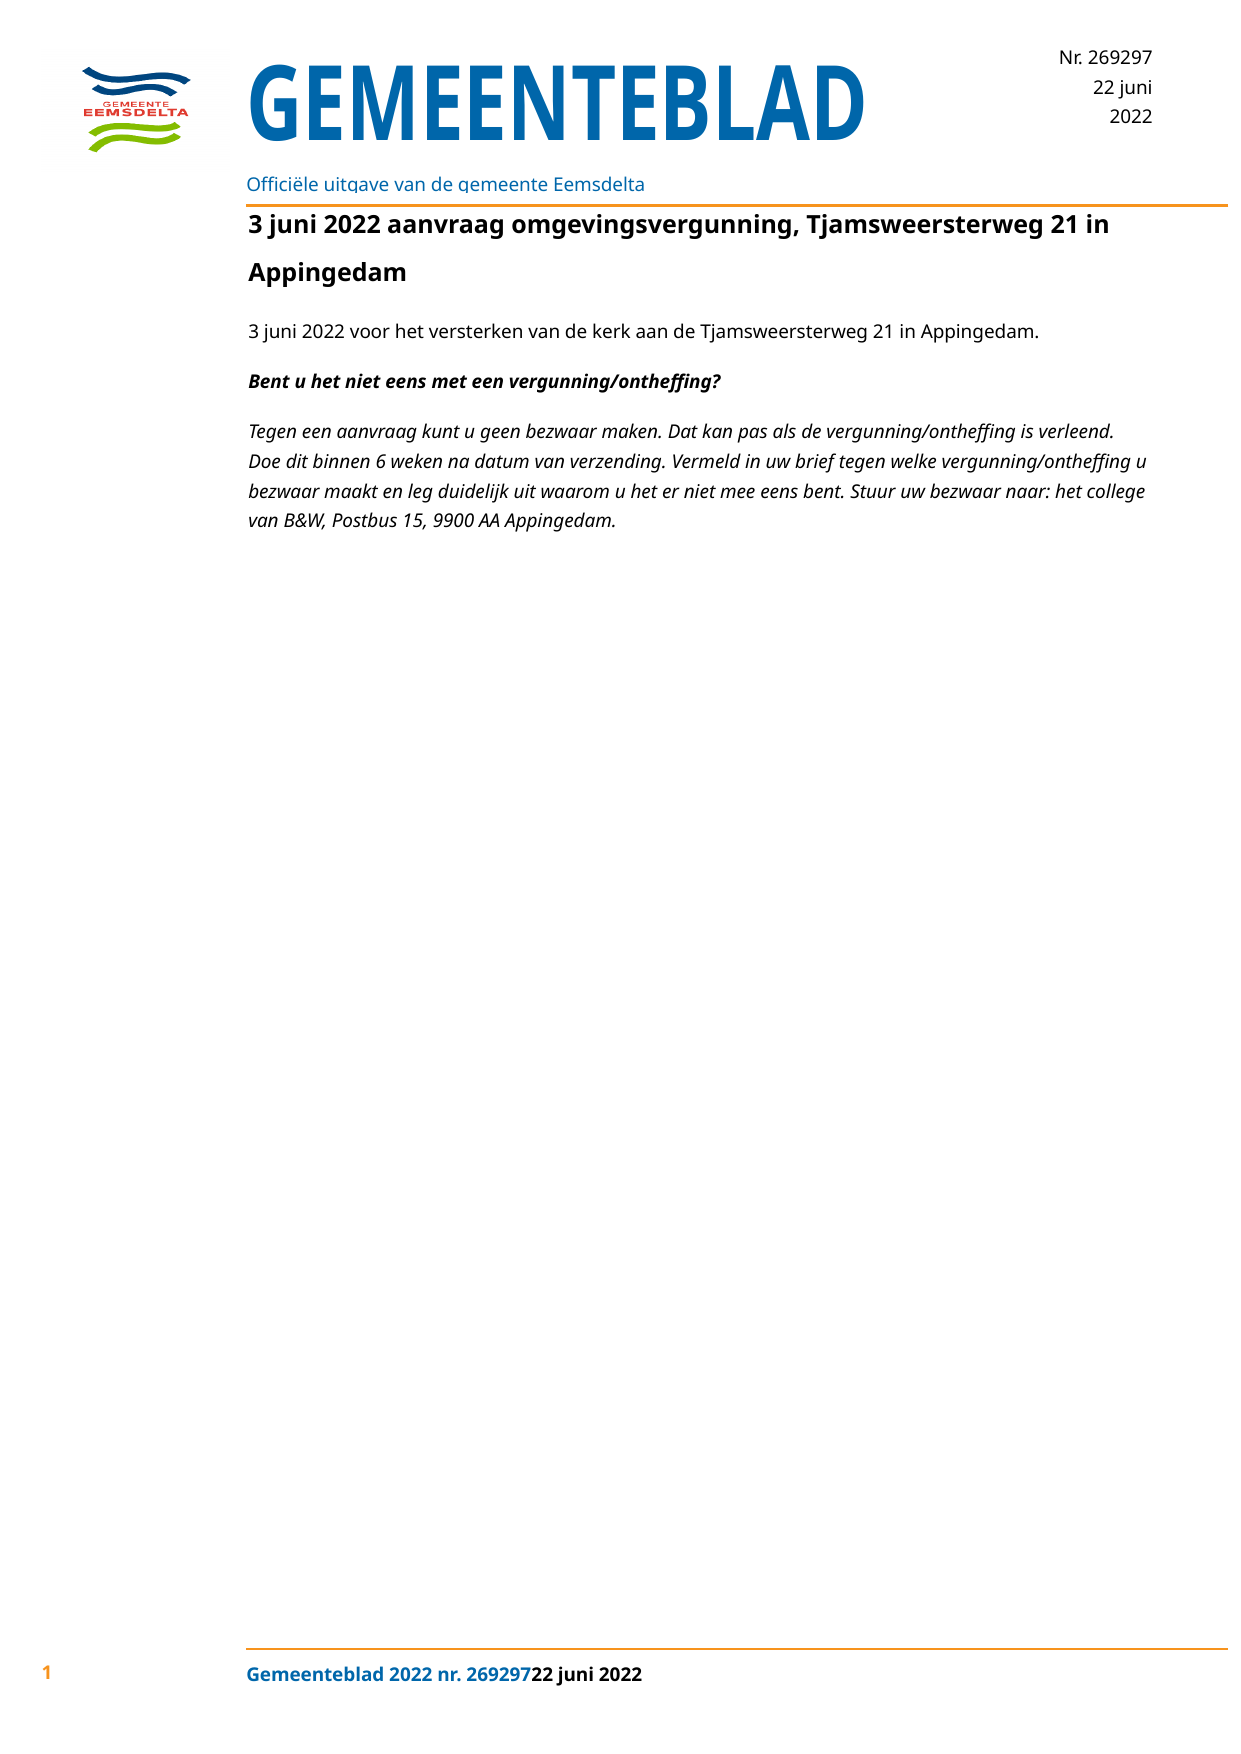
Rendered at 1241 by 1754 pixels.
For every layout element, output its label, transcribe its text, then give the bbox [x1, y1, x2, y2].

text 3 juni 2022 voor het versterken van de kerk aan de Tjamsweersterweg 21 in Appingedam. [248, 318, 1152, 344]
picture [41, 47, 231, 172]
text 3 juni 2022 aanvraag omgevingsvergunning, Tjamsweersterweg 21 in Appingedam [248, 207, 1152, 288]
text Tegen een aanvraag kunt u geen bezwaar maken. Dat kan pas als de vergunning/ontheffing is verleend. Doe dit binnen 6 weken na datum van verzending. Vermeld in uw brief tegen welke vergunning/ontheffing u bezwaar maakt en leg duidelijk uit waarom u het er niet mee eens bent. Stuur uw bezwaar naar: het college van B&W, Postbus 15, 9900 AA Appingedam. [248, 419, 1152, 533]
text Bent u het niet eens met een vergunning/ontheffing? [248, 368, 1152, 394]
